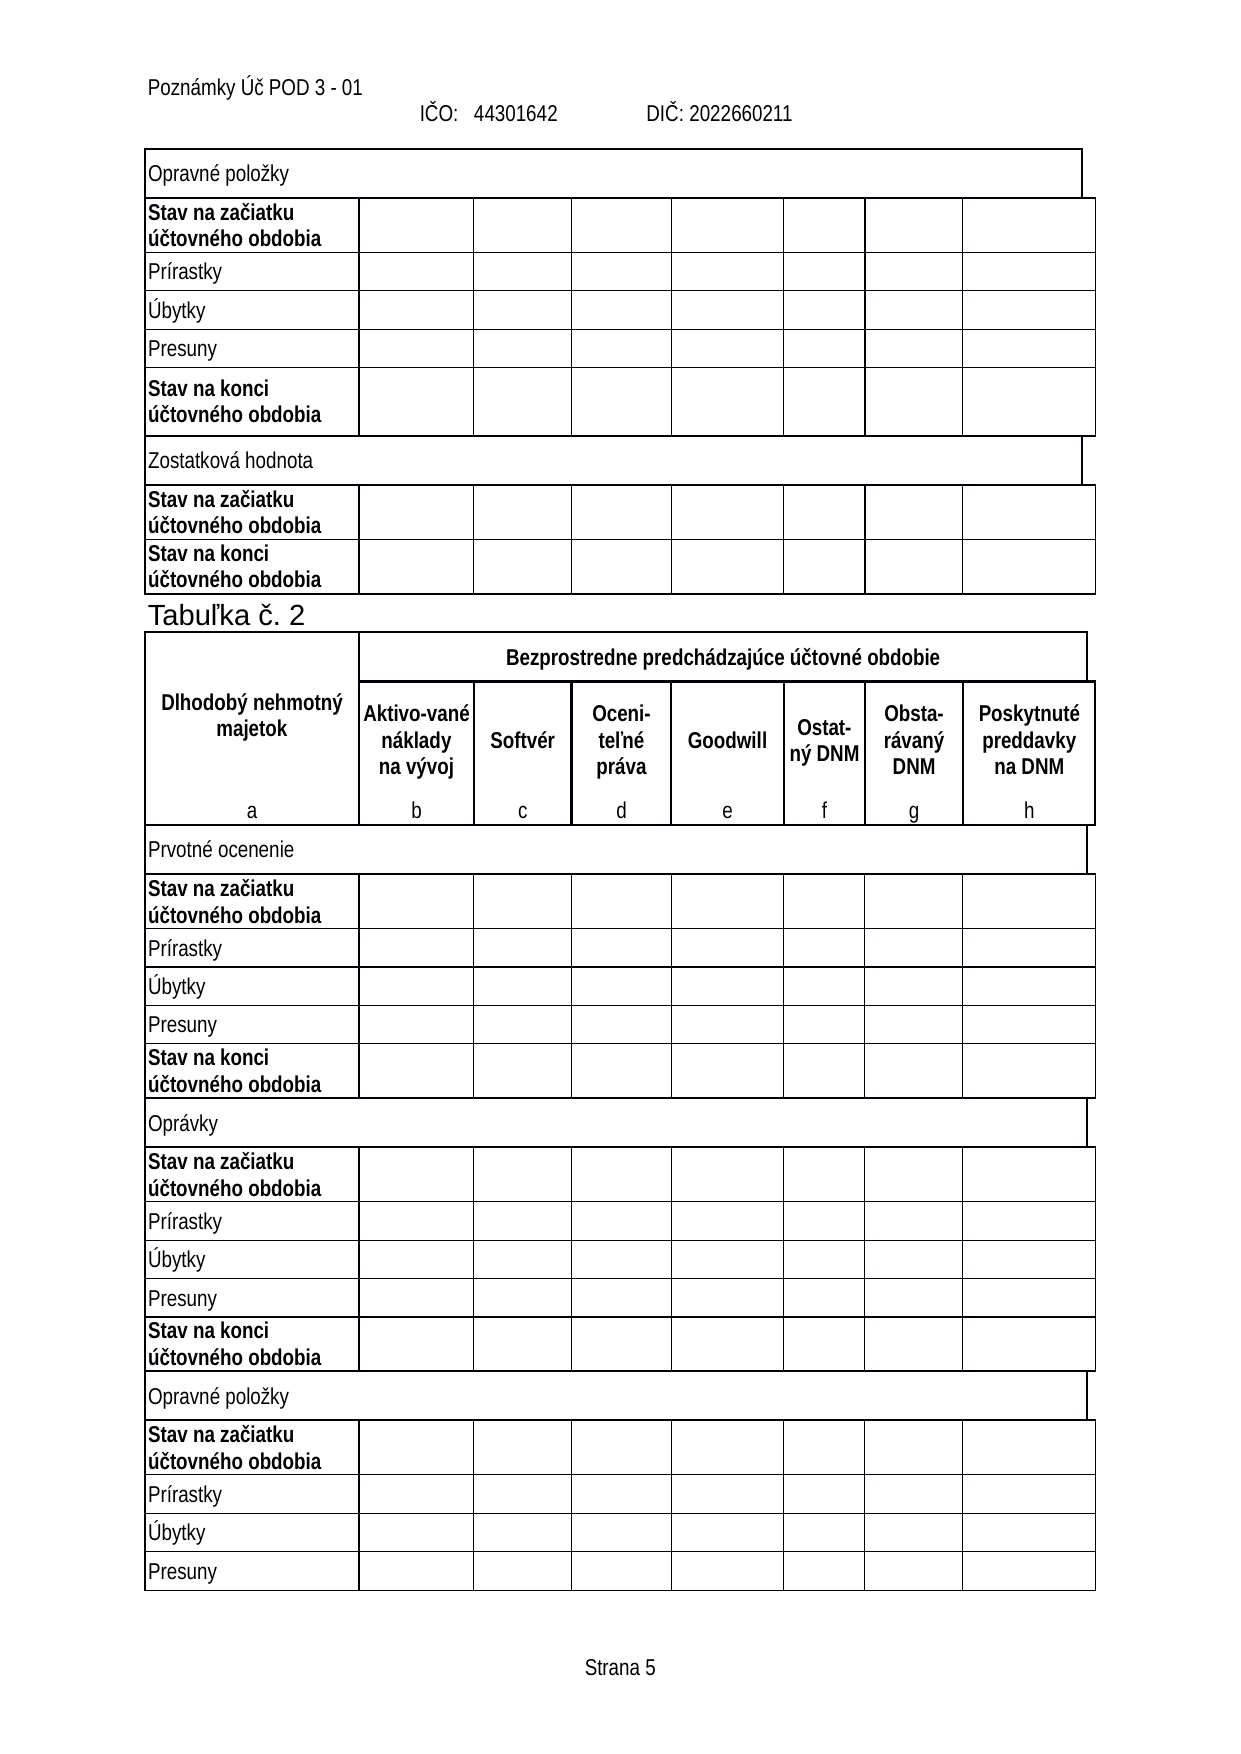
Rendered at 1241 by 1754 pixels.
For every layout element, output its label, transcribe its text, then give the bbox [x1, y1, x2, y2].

table_cell [865, 1148, 962, 1201]
table_cell Úbytky [146, 968, 358, 1005]
table_cell [572, 1148, 671, 1201]
table_cell Oprávky [146, 1099, 1086, 1146]
table_cell [672, 1475, 783, 1513]
table_cell Presuny [146, 1006, 358, 1043]
table_cell [360, 1006, 473, 1043]
table_cell [672, 540, 783, 593]
table_cell g [866, 798, 962, 824]
table_cell [963, 1044, 1095, 1097]
table_cell [784, 1006, 864, 1043]
table_cell Prírastky [146, 1475, 358, 1513]
table_cell [963, 1241, 1095, 1278]
table_cell [360, 875, 473, 928]
table_cell [963, 1148, 1095, 1201]
table_cell [572, 253, 671, 290]
table_cell [572, 1241, 671, 1278]
table_cell c [475, 798, 570, 824]
table_cell Presuny [146, 330, 358, 367]
table_cell Presuny [146, 1552, 358, 1589]
table_cell [474, 875, 571, 928]
table_cell [865, 1514, 962, 1551]
table_cell [784, 1148, 864, 1201]
table_cell [1088, 1099, 1095, 1146]
table_cell [572, 1514, 671, 1551]
table_cell [474, 540, 571, 593]
table_cell [572, 486, 671, 539]
table_cell [572, 540, 671, 593]
table_cell Ostat-ný DNM [785, 683, 864, 797]
table_cell [784, 1202, 864, 1239]
table_cell [572, 368, 671, 435]
table_cell Stav na začiatku účtovného obdobia [146, 1148, 358, 1201]
table_cell [474, 1514, 571, 1551]
table_cell [474, 1552, 571, 1589]
table_cell [784, 875, 864, 928]
table_cell [784, 1318, 864, 1370]
table_header Dlhodobý nehmotný majetok [146, 633, 358, 797]
table_cell [360, 1148, 473, 1201]
table_cell Stav na konci účtovného obdobia [146, 1318, 358, 1370]
table_cell [784, 1552, 864, 1589]
table_cell Stav na začiatku účtovného obdobia [146, 199, 358, 252]
table_cell Opravné položky [146, 1372, 1086, 1419]
table_cell Stav na konci účtovného obdobia [146, 540, 358, 593]
table_cell [474, 291, 571, 329]
table_cell [572, 1318, 671, 1370]
table_cell [360, 929, 473, 966]
table_cell [474, 1006, 571, 1043]
table_cell [865, 968, 962, 1005]
table_cell [572, 291, 671, 329]
table_cell [474, 968, 571, 1005]
table_cell Úbytky [146, 1241, 358, 1278]
table_cell [474, 929, 571, 966]
table_cell [672, 1202, 783, 1239]
table_cell [572, 1006, 671, 1043]
table_cell [865, 1044, 962, 1097]
table_cell [866, 330, 962, 367]
table_cell [784, 968, 864, 1005]
table_cell b [360, 798, 473, 824]
table_cell [963, 968, 1095, 1005]
table_cell [360, 368, 473, 435]
table_cell Presuny [146, 1279, 358, 1316]
table_cell [866, 486, 962, 539]
table_cell [784, 1475, 864, 1513]
table_cell Zostatková hodnota [146, 437, 1081, 484]
table_cell [963, 875, 1095, 928]
table_cell [963, 330, 1095, 367]
table_cell [866, 540, 962, 593]
table_cell [784, 486, 864, 539]
table_cell [572, 1279, 671, 1316]
table_cell Oceni-teľné práva [573, 683, 670, 797]
table_cell [672, 1514, 783, 1551]
table_cell [474, 330, 571, 367]
table_cell e [672, 798, 783, 824]
table_cell [963, 929, 1095, 966]
table_cell [360, 1475, 473, 1513]
table_cell [474, 1475, 571, 1513]
table_cell [360, 1241, 473, 1278]
table_cell [1083, 148, 1095, 197]
table_cell [672, 1241, 783, 1278]
table_cell [474, 1241, 571, 1278]
table_cell Prírastky [146, 929, 358, 966]
table_cell [963, 540, 1095, 593]
table_cell [784, 368, 864, 435]
table_cell [963, 1318, 1095, 1370]
table_cell [572, 968, 671, 1005]
table_cell [360, 540, 473, 593]
table_cell [474, 1318, 571, 1370]
table_cell d [573, 798, 670, 824]
table_cell Úbytky [146, 291, 358, 329]
table_cell [360, 330, 473, 367]
table_cell [963, 253, 1095, 290]
table_cell [784, 330, 864, 367]
table_cell Úbytky [146, 1514, 358, 1551]
table_cell [474, 1044, 571, 1097]
table_cell [865, 929, 962, 966]
table_cell f [785, 798, 864, 824]
table_cell [865, 875, 962, 928]
table_cell [572, 1552, 671, 1589]
table_cell [784, 1514, 864, 1551]
table_cell [360, 199, 473, 252]
table_cell [866, 291, 962, 329]
table_cell [865, 1006, 962, 1043]
table_cell [784, 199, 864, 252]
table_cell [474, 253, 571, 290]
table_cell [672, 1006, 783, 1043]
table_cell [672, 1318, 783, 1370]
table_cell [963, 1202, 1095, 1239]
table_cell Prírastky [146, 1202, 358, 1239]
table_cell Stav na konci účtovného obdobia [146, 1044, 358, 1097]
table_cell Aktivo-vané náklady na vývoj [360, 683, 473, 797]
table_cell [866, 199, 962, 252]
table_cell [672, 199, 783, 252]
table_cell [360, 291, 473, 329]
title Tabuľka č. 2 [148, 598, 1092, 631]
table_cell [672, 1421, 783, 1474]
table_cell [865, 1421, 962, 1474]
table_cell [963, 1421, 1095, 1474]
table_cell [572, 1044, 671, 1097]
table_cell [474, 486, 571, 539]
table_cell [360, 1202, 473, 1239]
table_cell [784, 253, 864, 290]
table_cell [360, 1514, 473, 1551]
table_cell [784, 1279, 864, 1316]
table_cell Obsta- rávaný DNM [866, 683, 962, 797]
table_cell [474, 199, 571, 252]
table_cell [963, 1514, 1095, 1551]
table_cell [784, 1421, 864, 1474]
table_cell [963, 486, 1095, 539]
table_cell [963, 1279, 1095, 1316]
table_cell [1088, 1372, 1095, 1419]
table_cell [672, 1279, 783, 1316]
table_cell [865, 1202, 962, 1239]
table_cell [572, 1475, 671, 1513]
table_cell [360, 1421, 473, 1474]
table_cell [474, 1279, 571, 1316]
table_cell [474, 1202, 571, 1239]
table_cell [865, 1318, 962, 1370]
table_cell [963, 1552, 1095, 1589]
table_cell [672, 875, 783, 928]
table_cell [360, 1318, 473, 1370]
table_cell Stav na začiatku účtovného obdobia [146, 486, 358, 539]
table_cell [963, 368, 1095, 435]
table_cell [963, 1475, 1095, 1513]
table_cell [963, 199, 1095, 252]
table_cell [474, 1148, 571, 1201]
table_cell [784, 291, 864, 329]
table_cell [360, 486, 473, 539]
table_cell [360, 1279, 473, 1316]
table_cell Stav na začiatku účtovného obdobia [146, 875, 358, 928]
table_header [1088, 631, 1095, 680]
table_cell [963, 1006, 1095, 1043]
table_cell a [146, 798, 358, 824]
table_cell [1088, 826, 1095, 873]
table_cell Opravné položky [146, 150, 1081, 197]
table_cell [360, 1044, 473, 1097]
table_cell [866, 368, 962, 435]
table_cell Softvér [475, 683, 570, 797]
table_cell [866, 253, 962, 290]
table_cell [474, 1421, 571, 1474]
table_cell [784, 540, 864, 593]
table_cell [672, 968, 783, 1005]
table_cell [865, 1241, 962, 1278]
table_cell Poskytnuté preddavky na DNM [964, 683, 1094, 797]
table_cell [360, 968, 473, 1005]
table_cell [572, 875, 671, 928]
table_cell [672, 330, 783, 367]
table_cell [784, 1241, 864, 1278]
table_cell [672, 486, 783, 539]
table_cell Goodwill [672, 683, 783, 797]
table_cell [474, 368, 571, 435]
table_cell Prírastky [146, 253, 358, 290]
table_header Bezprostredne predchádzajúce účtovné obdobie [360, 633, 1086, 680]
table_cell [672, 291, 783, 329]
table_cell [1083, 437, 1095, 484]
table_cell [963, 291, 1095, 329]
table_cell [360, 253, 473, 290]
table_cell [672, 368, 783, 435]
table_cell Prvotné ocenenie [146, 826, 1086, 873]
table_cell [672, 1552, 783, 1589]
table_cell [672, 929, 783, 966]
table_cell [784, 929, 864, 966]
table_cell [572, 199, 671, 252]
table_cell [572, 330, 671, 367]
table_cell [784, 1044, 864, 1097]
table_cell [672, 1148, 783, 1201]
table_cell [865, 1279, 962, 1316]
table_cell Stav na konci účtovného obdobia [146, 368, 358, 435]
table_cell h [964, 798, 1094, 824]
table_cell [572, 1202, 671, 1239]
table_cell Stav na začiatku účtovného obdobia [146, 1421, 358, 1474]
table_cell [672, 253, 783, 290]
table_cell [672, 1044, 783, 1097]
table_cell [865, 1475, 962, 1513]
table_cell [865, 1552, 962, 1589]
table_cell [572, 929, 671, 966]
table_cell [572, 1421, 671, 1474]
table_cell [360, 1552, 473, 1589]
